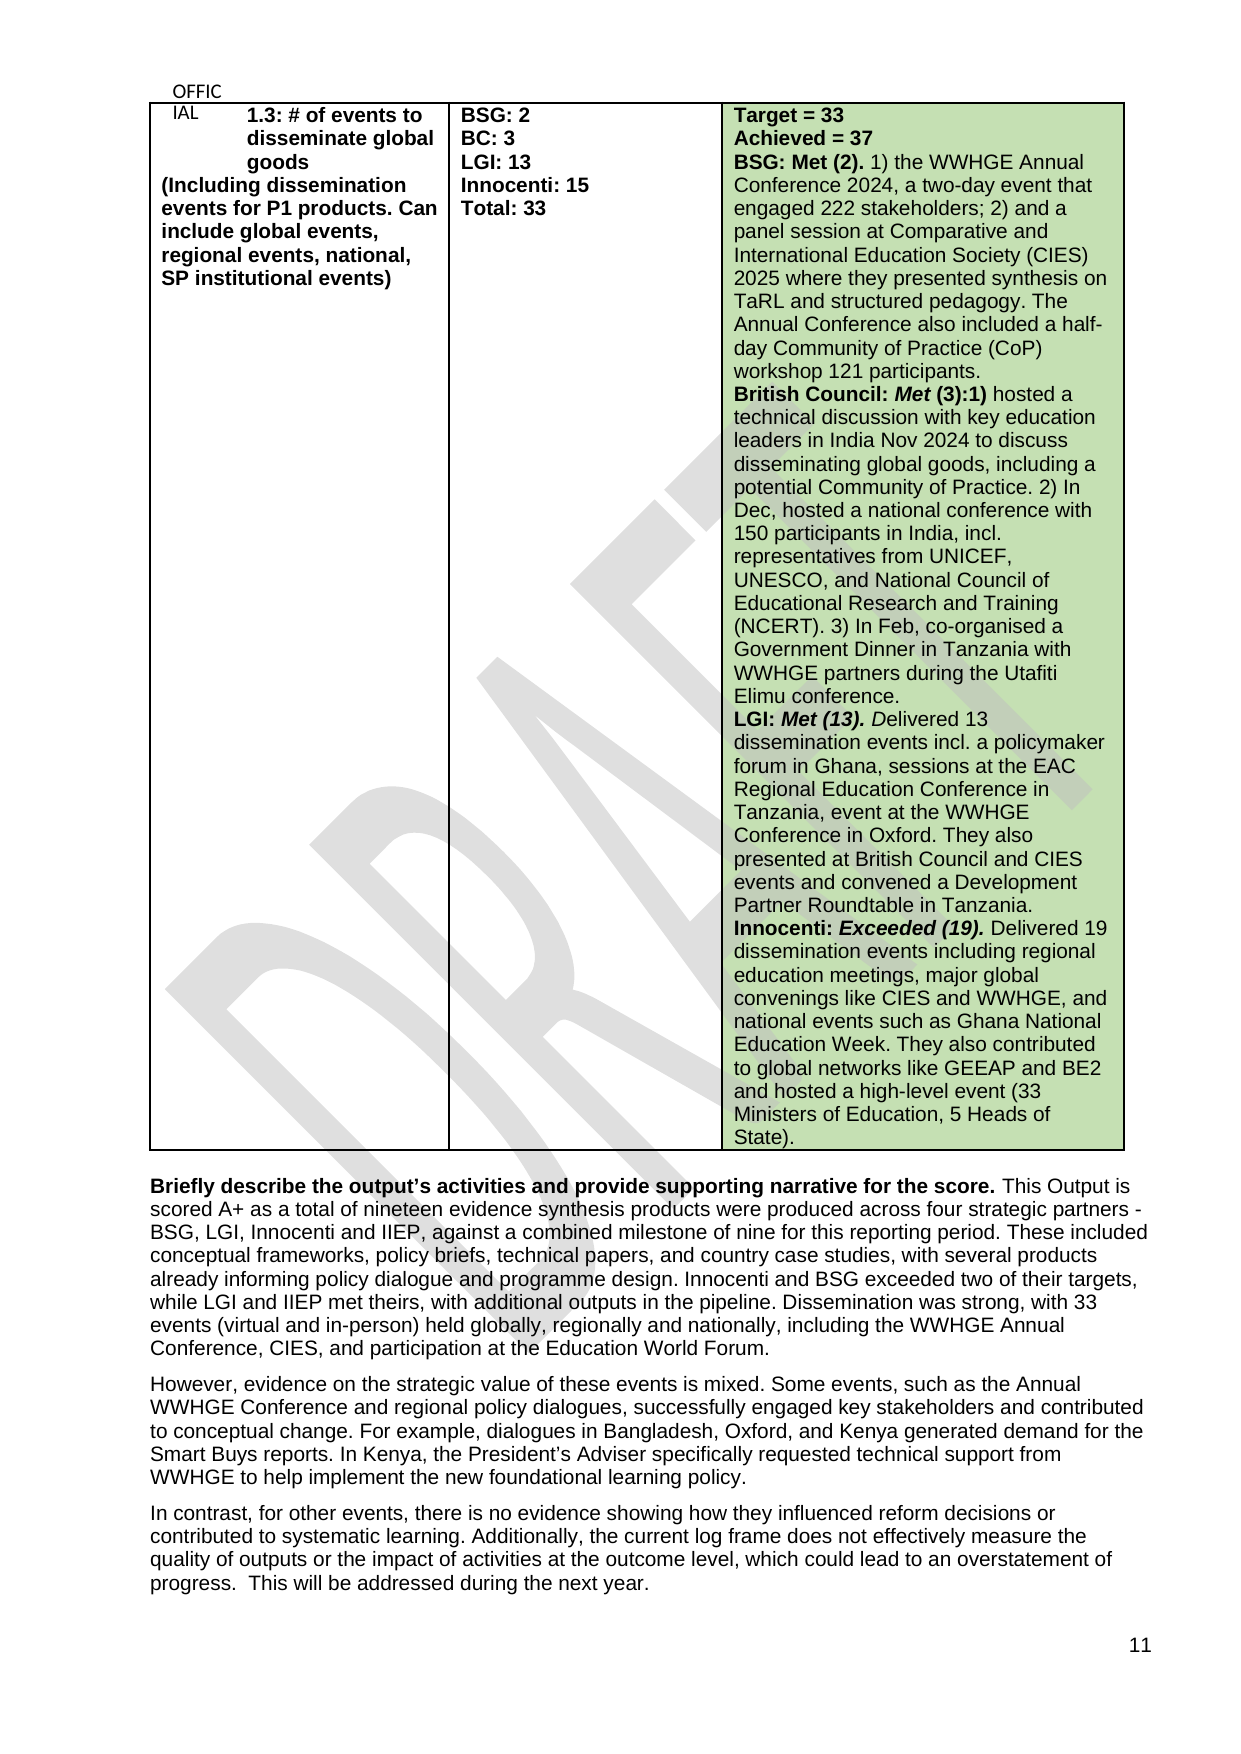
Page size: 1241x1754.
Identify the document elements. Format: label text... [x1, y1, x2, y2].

table_cell 1.3: # of events to disseminate global goods (Including dissemination events for P1 products. Can include global events, regional events, national, SP institutional events) [151, 104, 448, 1149]
table_cell [544, 1020, 721, 1149]
text However, evidence on the strategic value of these events is mixed. Some events, such as the Annual WWHGE Conference and regional policy dialogues, successfully engaged key stakeholders and contributed to conceptual change. For example, dialogues in Bangladesh, Oxford, and Kenya generated demand for the Smart Buys reports. In Kenya, the President’s Adviser specifically requested technical support from WWHGE to help implement the new foundational learning policy. [150, 1373, 1152, 1489]
table_cell Target = 33 Achieved = 37 BSG: Met (2). 1) the WWHGE Annual Conference 2024, a two-day event that engaged 222 stakeholders; 2) and a panel session at Comparative and International Education Society (CIES) 2025 where they presented synthesis on TaRL and structured pedagogy. The Annual Conference also included a half-day Community of Practice (CoP) workshop 121 participants. British Council: Met (3):1) hosted a technical discussion with key education leaders in India Nov 2024 to discuss disseminating global goods, including a potential Community of Practice. 2) In Dec, hosted a national conference with 150 participants in India, incl. representatives from UNICEF, UNESCO, and National Council of Educational Research and Training (NCERT). 3) In Feb, co-organised a Government Dinner in Tanzania with WWHGE partners during the Utafiti Elimu conference. LGI: Met (13). Delivered 13 dissemination events incl. a policymaker forum in Ghana, sessions at the EAC Regional Education Conference in Tanzania, event at the WWHGE Conference in Oxford. They also presented at British Council and CIES events and convened a Development Partner Roundtable in Tanzania. Innocenti: Exceeded (19). Delivered 19 dissemination events including regional education meetings, major global convenings like CIES and WWHGE, and national events such as Ghana National Education Week. They also contributed to global networks like GEEAP and BE2 and hosted a high-level event (33 Ministers of Education, 5 Heads of State). [723, 104, 1123, 1149]
text Briefly describe the output’s activities and provide supporting narrative for the score. This Output is scored A+ as a total of nineteen evidence synthesis products were produced across four strategic partners - BSG, LGI, Innocenti and IIEP, against a combined milestone of nine for this reporting period. These included conceptual frameworks, policy briefs, technical papers, and country case studies, with several products already informing policy dialogue and programme design. Innocenti and BSG exceeded two of their targets, while LGI and IIEP met theirs, with additional outputs in the pipeline. Dissemination was strong, with 33 events (virtual and in-person) held globally, regionally and nationally, including the WWHGE Annual Conference, CIES, and participation at the Education World Forum. [150, 1174, 1152, 1360]
table_cell [450, 987, 612, 1149]
table_cell BSG: 2 BC: 3 LGI: 13 Innocenti: 15 Total: 33 [450, 104, 721, 1068]
text In contrast, for other events, there is no evidence showing how they influenced reform decisions or contributed to systematic learning. Additionally, the current log frame does not effectively measure the quality of outputs or the impact of activities at the outcome level, which could lead to an overstatement of progress. This will be addressed during the next year. [150, 1501, 1152, 1594]
